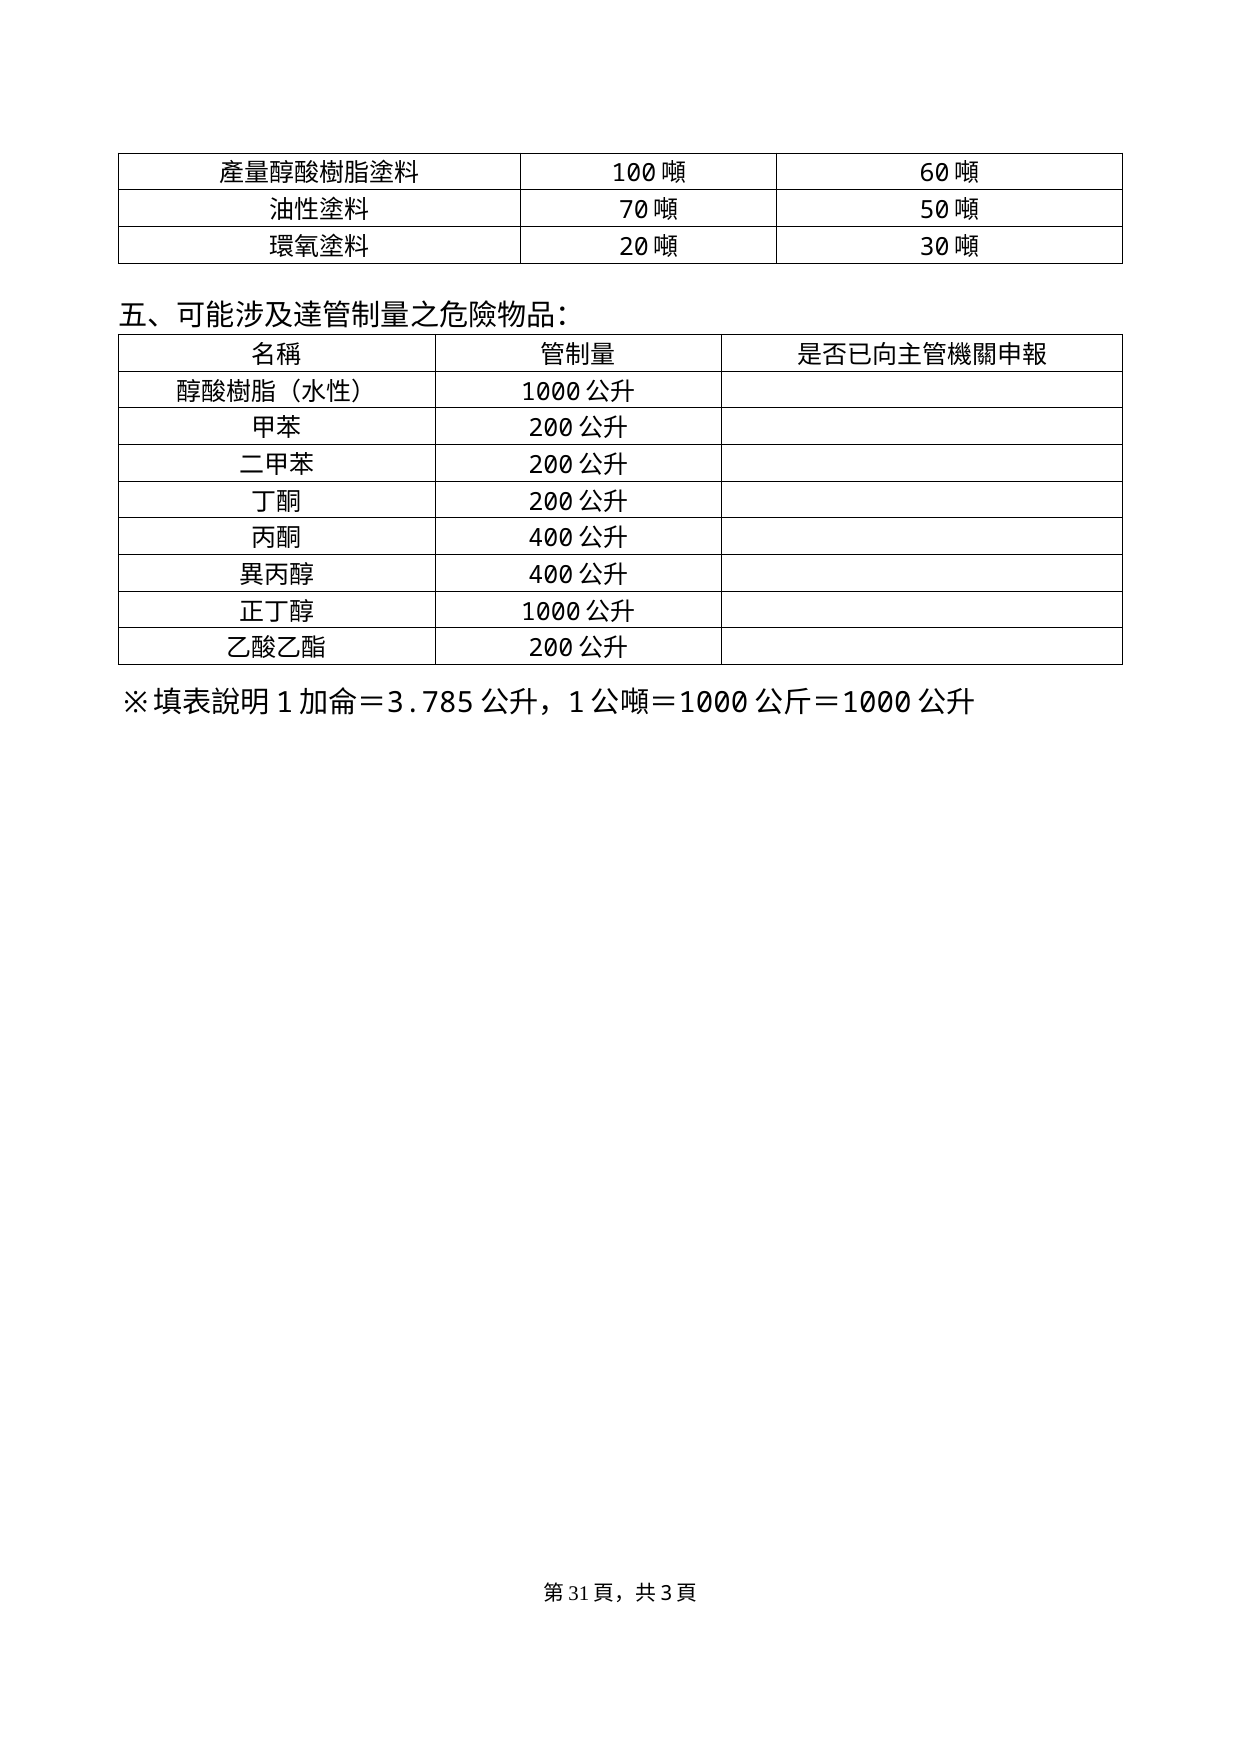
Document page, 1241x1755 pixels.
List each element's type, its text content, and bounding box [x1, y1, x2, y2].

table_cell 醇酸樹脂（水性） [119, 372, 435, 407]
table_cell 油性塗料 [119, 190, 520, 226]
table_cell 正丁醇 [119, 592, 435, 627]
text 五、可能涉及達管制量之危險物品： [118, 292, 1122, 334]
table_cell [722, 445, 1122, 481]
table_header 名稱 [119, 335, 435, 371]
table_cell 50噸 [777, 190, 1122, 226]
table_header 管制量 [436, 335, 721, 371]
table_cell [722, 518, 1122, 554]
table_cell 1000公升 [436, 592, 721, 627]
table_cell [722, 555, 1122, 591]
table_cell 1000公升 [436, 372, 721, 407]
table_cell [722, 372, 1122, 407]
table_cell [722, 592, 1122, 627]
table_cell 丁酮 [119, 482, 435, 517]
text ※填表說明1加侖＝3.785公升，1公噸＝1000公斤＝1000公升 [118, 665, 1122, 725]
table_cell 乙酸乙酯 [119, 628, 435, 664]
table_cell 產量醇酸樹脂塗料 [119, 154, 520, 189]
table_cell 甲苯 [119, 408, 435, 444]
table_cell 100噸 [521, 154, 776, 189]
table_cell 異丙醇 [119, 555, 435, 591]
table_cell [722, 482, 1122, 517]
table_cell 70噸 [521, 190, 776, 226]
table_cell 60噸 [777, 154, 1122, 189]
table_cell [722, 628, 1122, 664]
table_cell 丙酮 [119, 518, 435, 554]
table_cell [722, 408, 1122, 444]
table_cell 二甲苯 [119, 445, 435, 481]
table_cell 400公升 [436, 555, 721, 591]
table_cell 20噸 [521, 227, 776, 262]
table_cell 200公升 [436, 408, 721, 444]
table_cell 200公升 [436, 482, 721, 517]
table_cell 環氧塗料 [119, 227, 520, 262]
table_cell 200公升 [436, 628, 721, 664]
table_cell 30噸 [777, 227, 1122, 262]
table_header 是否已向主管機關申報 [722, 335, 1122, 371]
table_cell 400公升 [436, 518, 721, 554]
table_cell 200公升 [436, 445, 721, 481]
